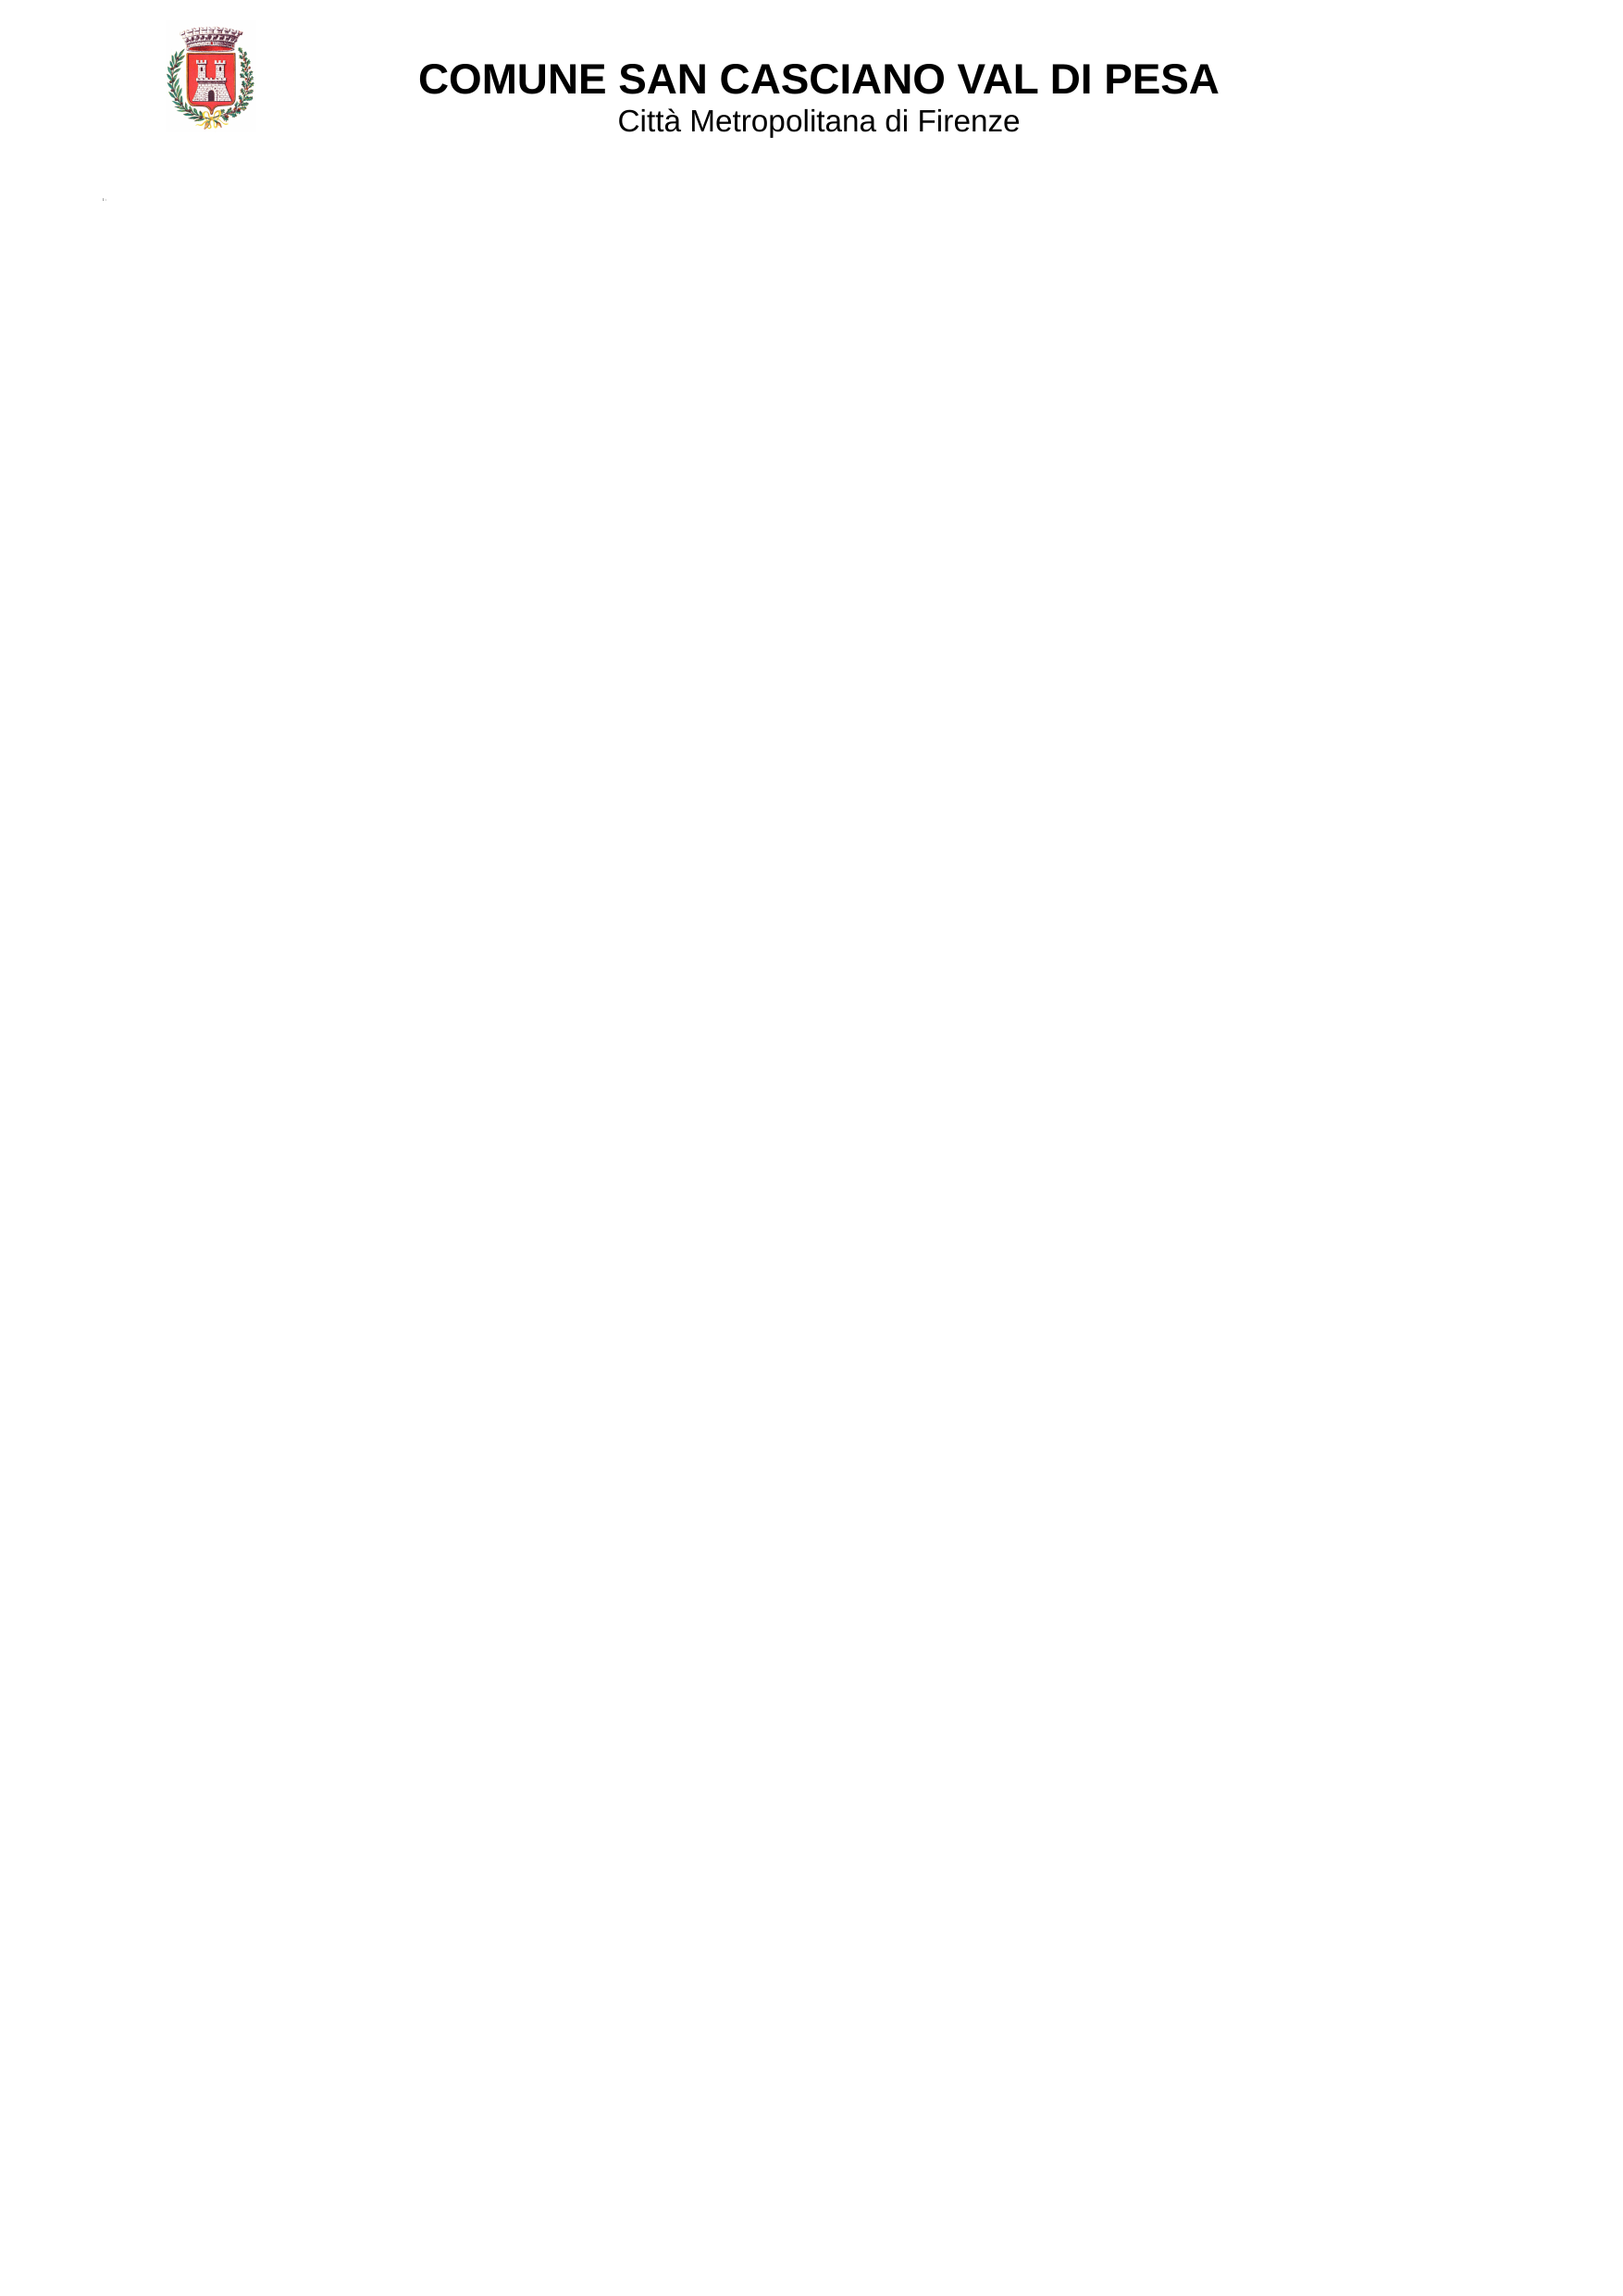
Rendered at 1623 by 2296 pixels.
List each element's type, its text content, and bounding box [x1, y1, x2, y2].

table_cell 1 - [99, 181, 131, 217]
table_cell [131, 217, 1497, 259]
table_cell [99, 217, 131, 259]
picture [165, 20, 257, 132]
table_header [99, 138, 131, 181]
table_cell [131, 181, 1497, 217]
table_header [131, 138, 1497, 181]
